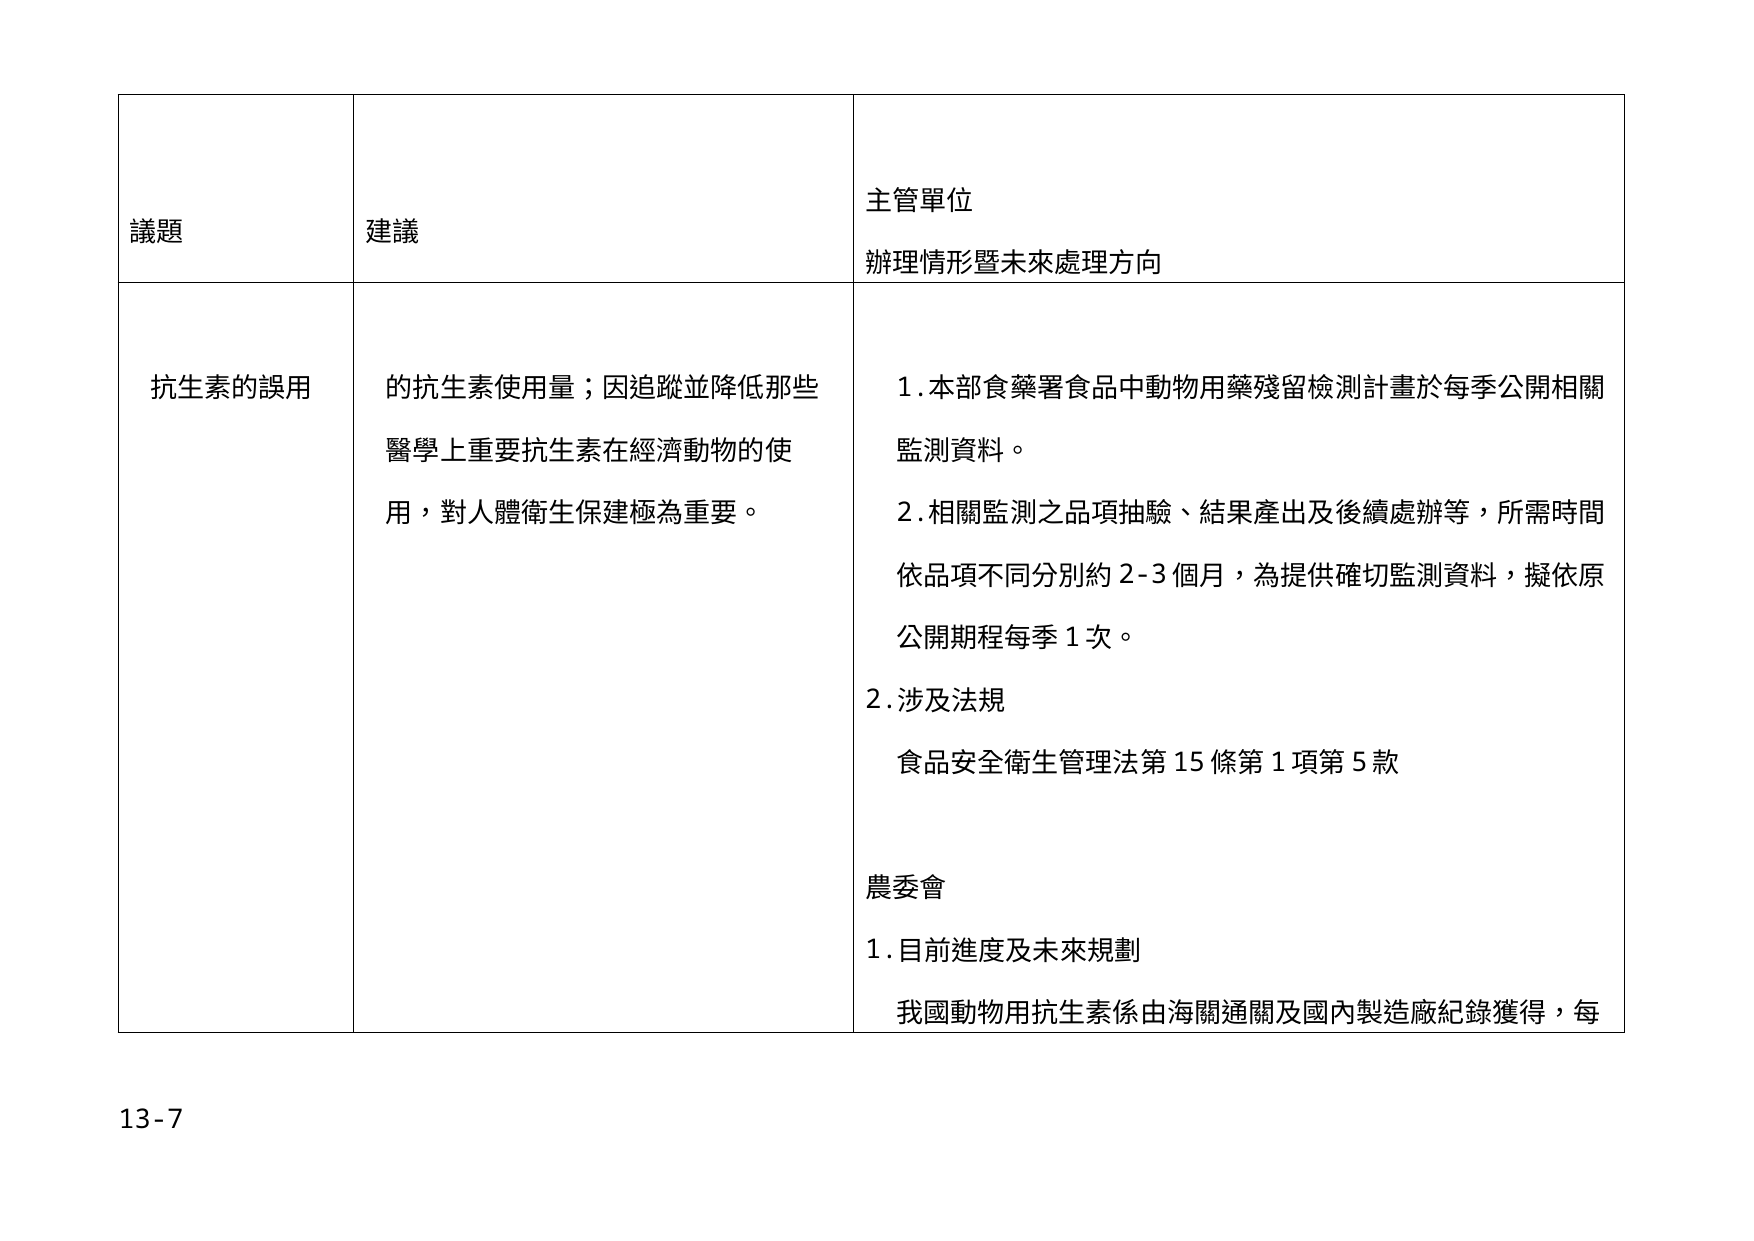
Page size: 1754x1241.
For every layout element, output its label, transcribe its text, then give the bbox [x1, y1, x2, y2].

table_header 主管單位 辦理情形暨未來處理方向 [854, 95, 1624, 282]
table_cell 的抗生素使用量；因追蹤並降低那些醫學上重要抗生素在經濟動物的使用，對人體衛生保建極為重要。 [354, 283, 853, 1032]
table_cell 抗生素的誤用 [119, 283, 353, 1032]
table_cell 1.本部食藥署食品中動物用藥殘留檢測計畫於每季公開相關監測資料。 2.相關監測之品項抽驗、結果產出及後續處辦等，所需時間依品項不同分別約2-3個月，為提供確切監測資料，擬依原公開期程每季1次。 2.涉及法規 食品安全衛生管理法第15條第1項第5款 農委會 1.目前進度及未來規劃 我國動物用抗生素係由海關通關及國內製造廠紀錄獲得，每 [854, 283, 1624, 1032]
table_header 議題 [119, 95, 353, 282]
table_header 建議 [354, 95, 853, 282]
